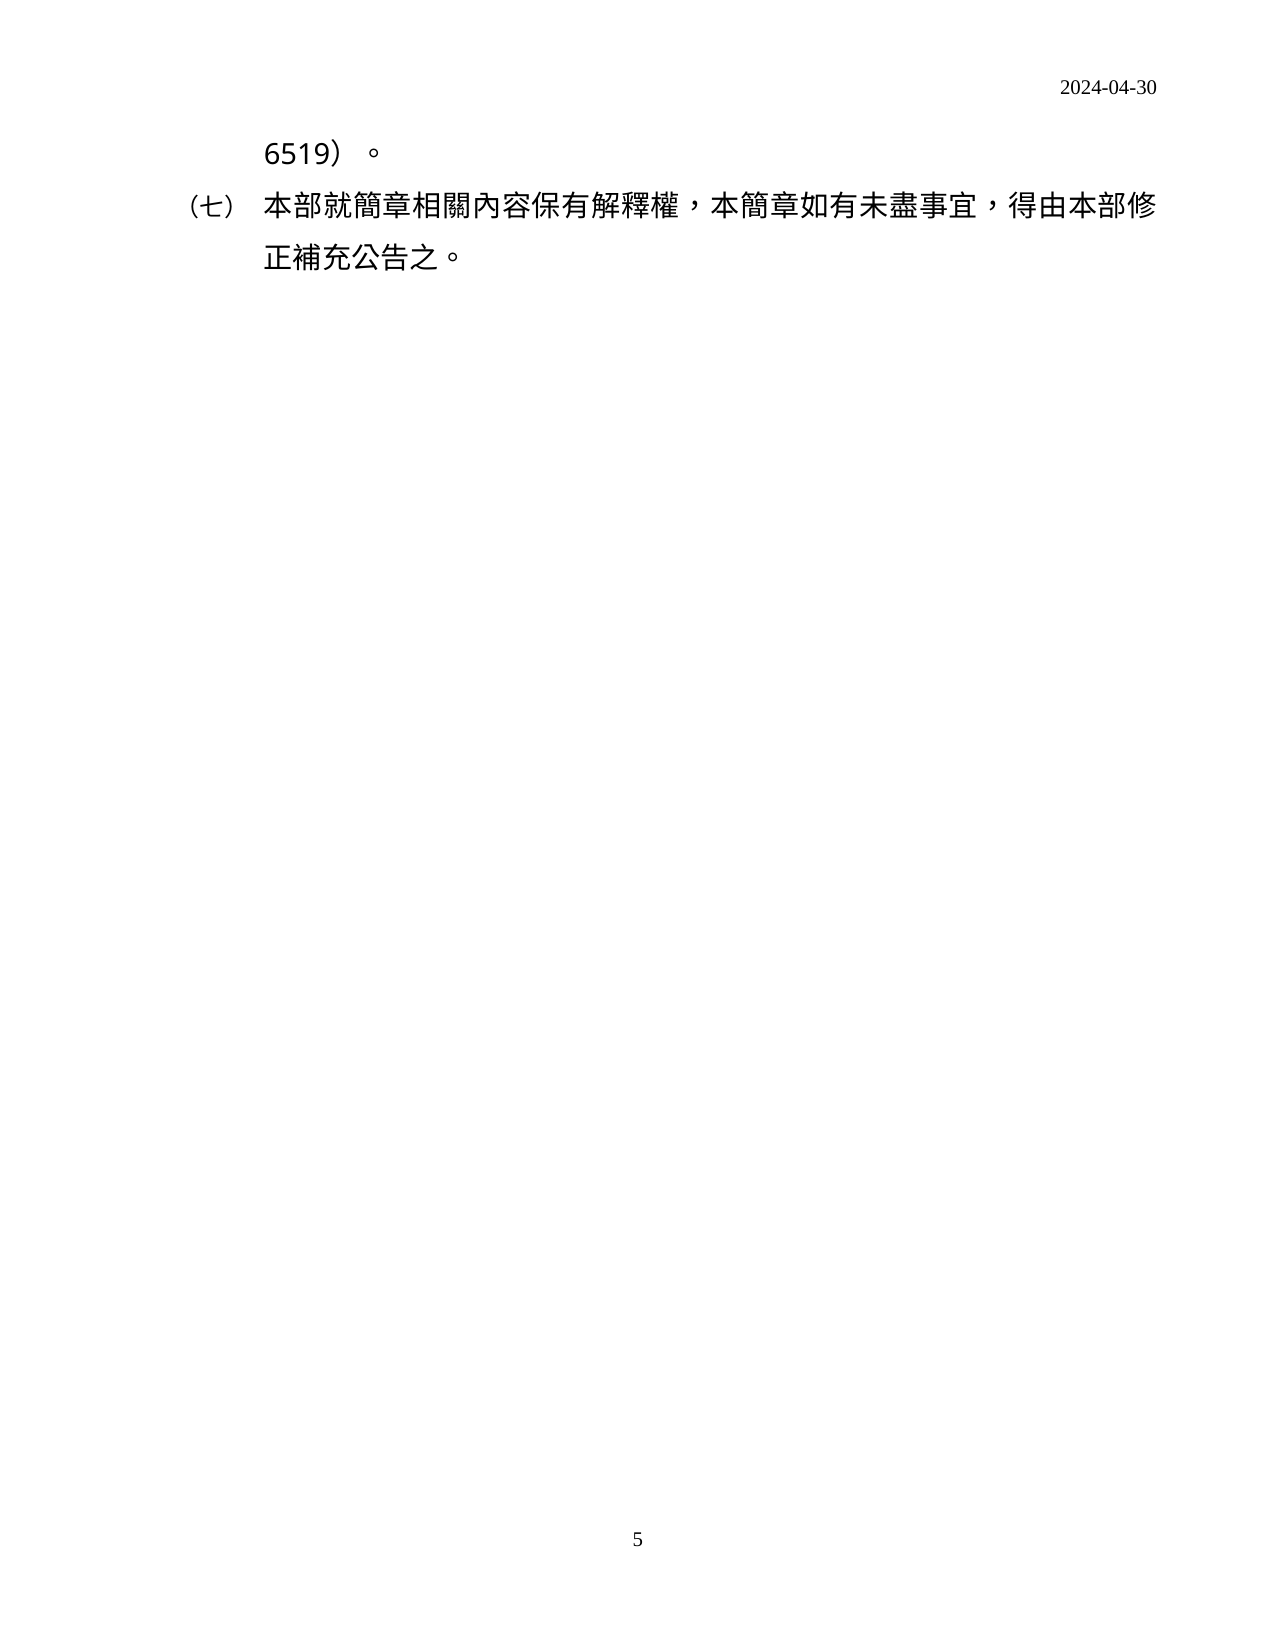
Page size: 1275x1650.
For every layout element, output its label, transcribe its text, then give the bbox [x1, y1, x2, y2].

list 6519）。 [174, 123, 1157, 175]
list 本部就簡章相關內容保有解釋權，本簡章如有未盡事宜，得由本部修正補充公告之。 [174, 175, 1157, 279]
